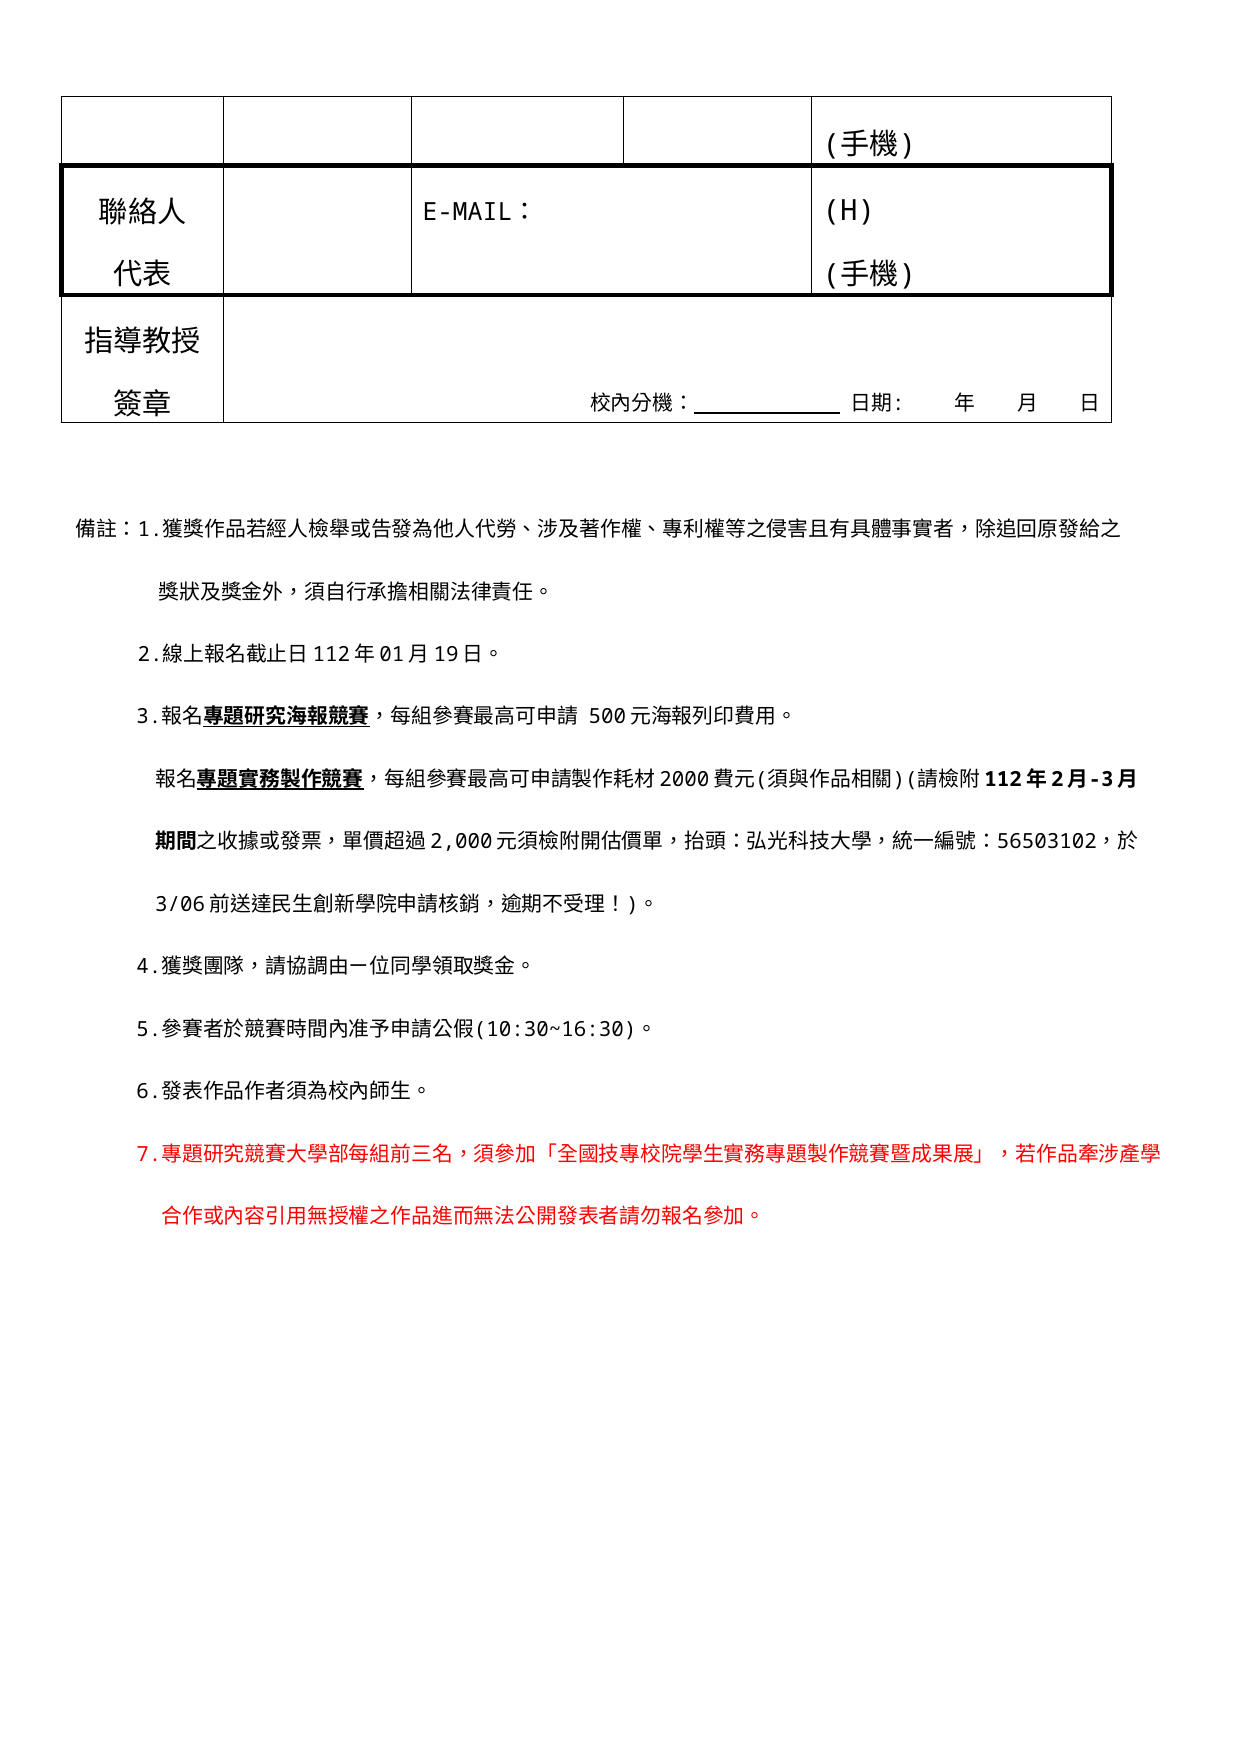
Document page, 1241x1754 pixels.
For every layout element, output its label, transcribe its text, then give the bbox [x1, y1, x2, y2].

table_cell [412, 97, 623, 163]
text 備註：1.獲獎作品若經人檢舉或告發為他人代勞、涉及著作權、專利權等之侵害且有具體事實者，除追回原發給之 [75, 486, 1165, 548]
text 報名專題實務製作競賽，每組參賽最高可申請製作耗材2000費元(須與作品相關)(請檢附112年2月-3月 [155, 736, 1165, 798]
table_cell 指導教授 簽章 [62, 297, 223, 422]
text 期間之收據或發票，單價超過2,000元須檢附開估價單，抬頭：弘光科技大學，統一編號：56503102，於 [155, 798, 1165, 861]
table_cell [224, 168, 411, 293]
text 7.專題研究競賽大學部每組前三名，須參加「全國技專校院學生實務專題製作競賽暨成果展」，若作品牽涉產學 [75, 1111, 1165, 1173]
table_cell [624, 97, 811, 163]
text 3/06前送達民生創新學院申請核銷，逾期不受理！)。 [155, 861, 1165, 923]
table_cell [224, 97, 411, 163]
table_cell [62, 97, 223, 163]
text 2.線上報名截止日112年01月19日。 [137, 611, 1165, 673]
table_cell E-MAIL： [412, 168, 811, 293]
text 合作或內容引用無授權之作品進而無法公開發表者請勿報名參加。 [75, 1173, 1165, 1236]
text 3.報名專題研究海報競賽，每組參賽最高可申請 500元海報列印費用。 [136, 673, 1165, 736]
table_cell 校內分機： 日期: 年 月 日 [224, 297, 1111, 422]
text 5.參賽者於競賽時間內准予申請公假(10:30~16:30)。 [75, 986, 1165, 1048]
text 獎狀及獎金外，須自行承擔相關法律責任。 [75, 548, 1165, 611]
table_cell (手機) [812, 97, 1111, 163]
text 4.獲獎團隊，請協調由ㄧ位同學領取獎金。 [75, 923, 1165, 986]
table_cell 聯絡人 代表 [64, 168, 223, 293]
table_cell (H) (手機) [812, 168, 1109, 293]
text 6.發表作品作者須為校內師生。 [75, 1048, 1165, 1111]
